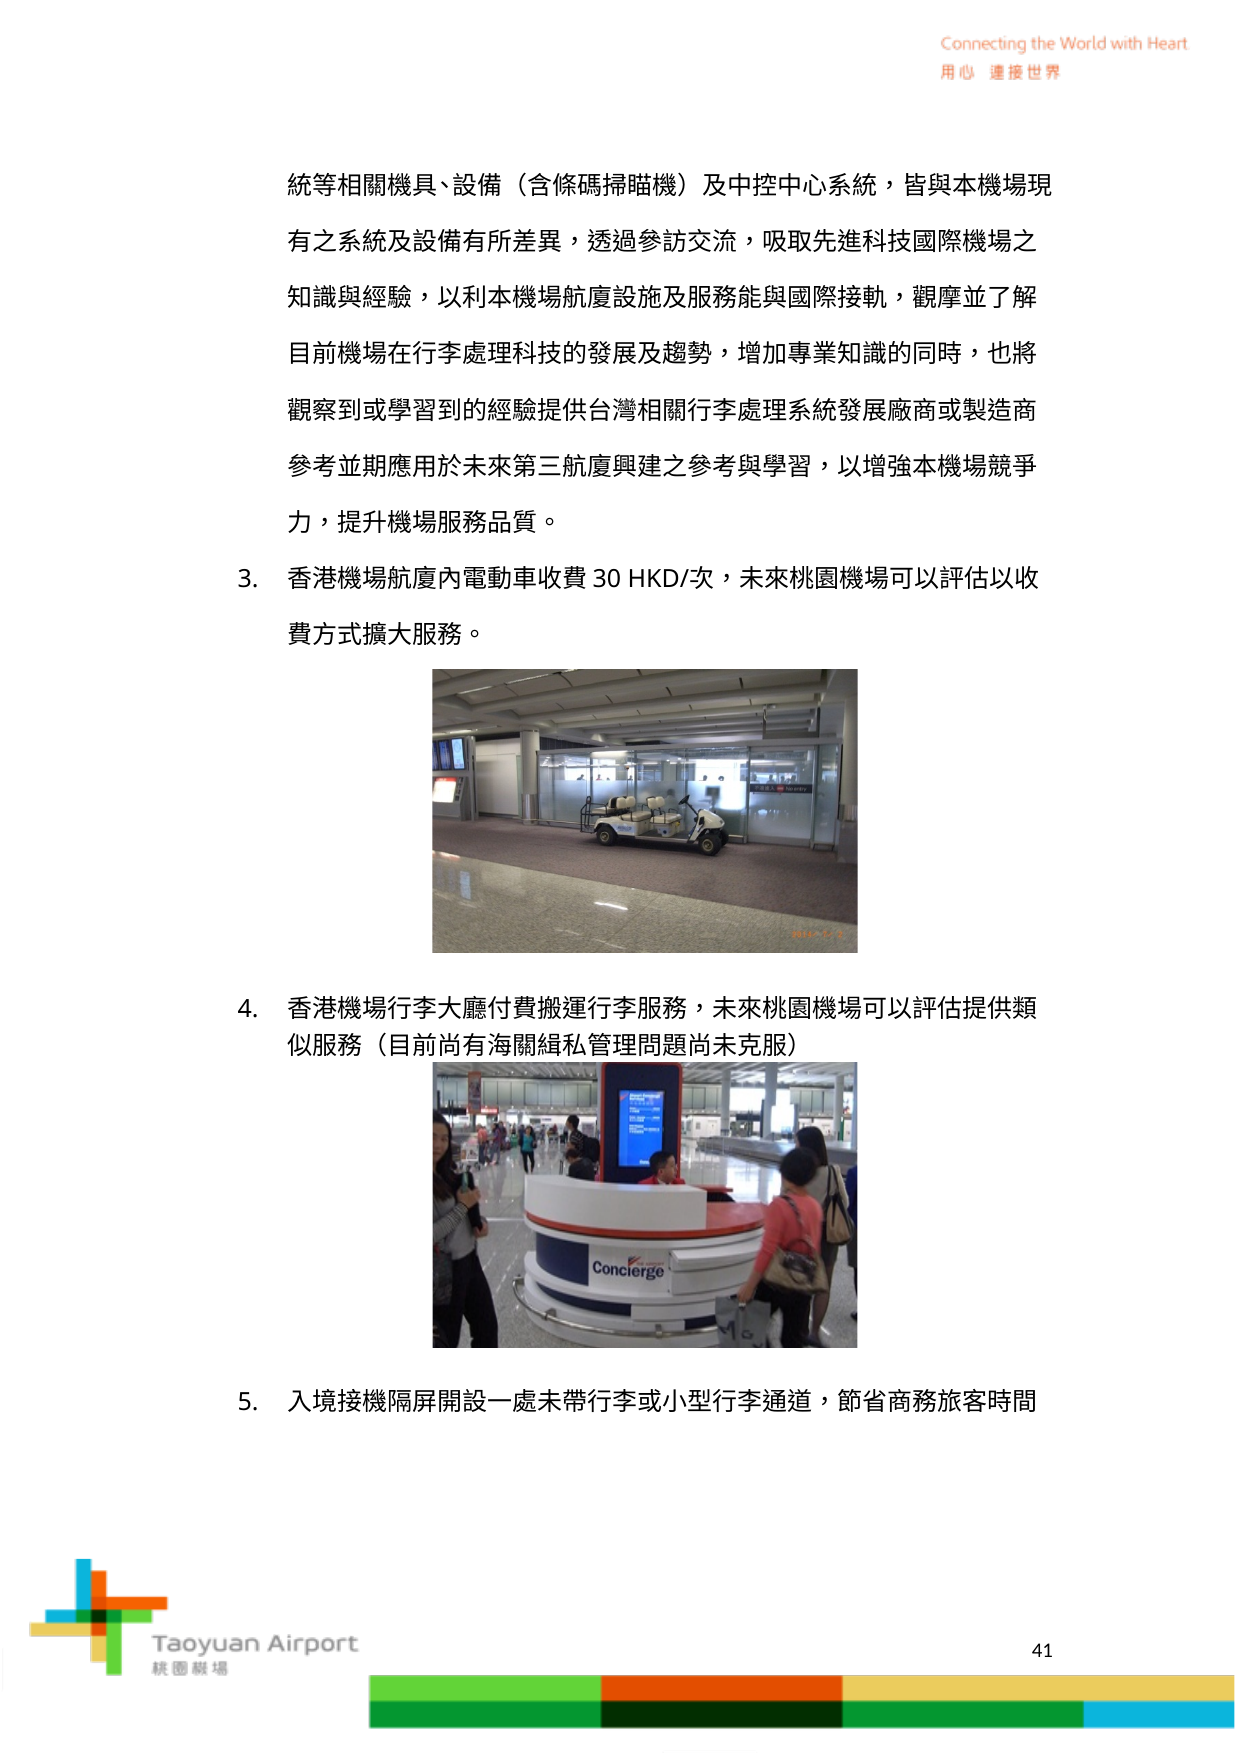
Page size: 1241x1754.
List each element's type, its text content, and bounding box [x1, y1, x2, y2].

list 香港機場航廈內電動車收費30 HKD/次，未來桃園機場可以評估以收費方式擴大服務。 [237, 558, 1053, 651]
picture [432, 1062, 858, 1348]
list 香港機場行李大廳付費搬運行李服務，未來桃園機場可以評估提供類似服務（目前尚有海關緝私管理問題尚未克服） [237, 988, 1053, 1063]
list 入境接機隔屏開設一處未帶行李或小型行李通道，節省商務旅客時間 [237, 1381, 1053, 1418]
list 統等相關機具、設備（含條碼掃瞄機）及中控中心系統，皆與本機場現有之系統及設備有所差異，透過參訪交流，吸取先進科技國際機場之知識與經驗，以利本機場航廈設施及服務能與國際接軌，觀摩並了解目前機場在行李處理科技的發展及趨勢，增加專業知識的同時，也將觀察到或學習到的經驗提供台灣相關行李處理系統發展廠商或製造商參考並期應用於未來第三航廈興建之參考與學習，以增強本機場競爭力，提升機場服務品質。 [237, 164, 1053, 539]
picture [432, 669, 858, 953]
